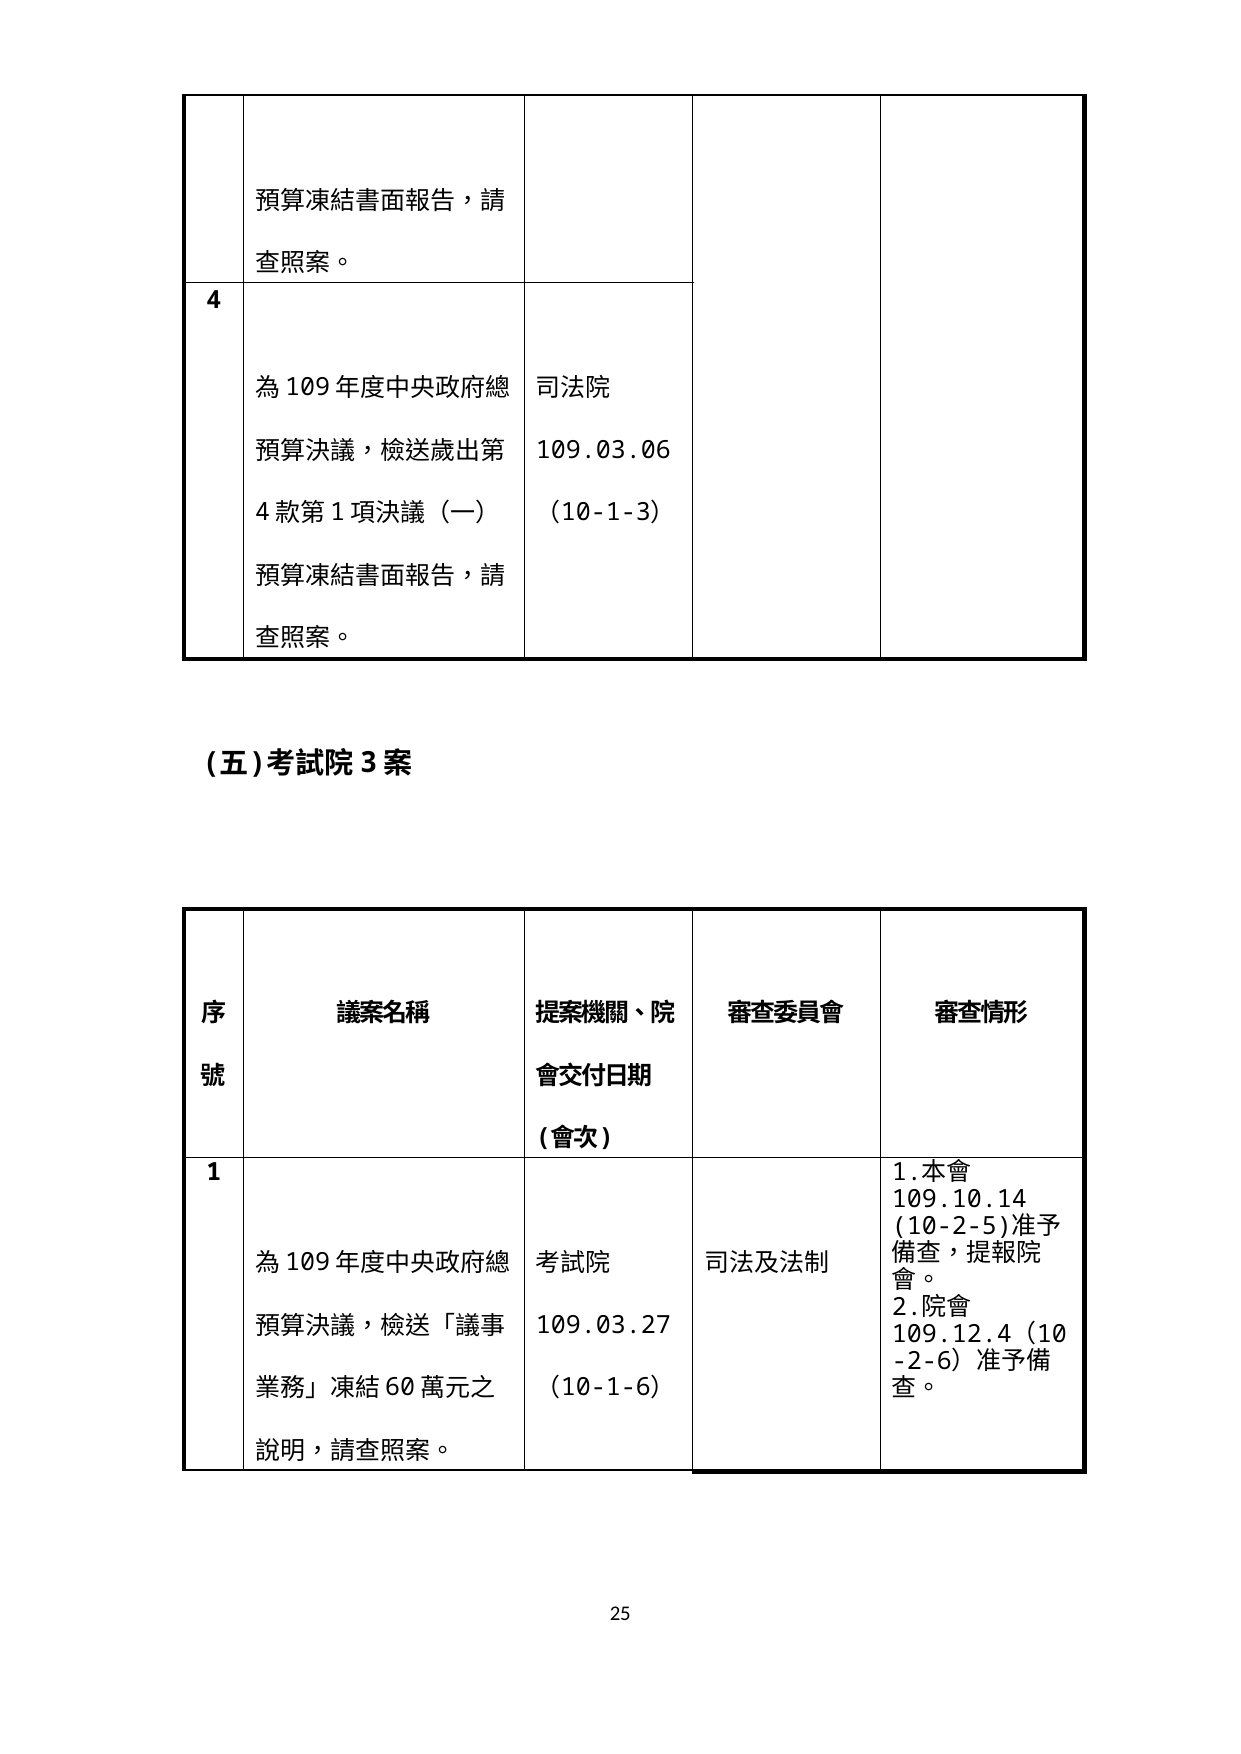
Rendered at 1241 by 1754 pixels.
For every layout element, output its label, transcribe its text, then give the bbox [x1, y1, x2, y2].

table_cell 預算凍結書面報告，請查照案。 [244, 96, 524, 282]
table_cell 為109年度中央政府總預算決議，檢送歲出第4款第1項決議（一）預算凍結書面報告，請查照案。 [244, 283, 524, 657]
table_cell [693, 96, 880, 657]
table_header 議案名稱 [244, 911, 524, 1157]
table_cell 1.本會109.10.14 (10-2-5)准予備查，提報院會。 2.院會109.12.4（10-2-6）准予備查。 [881, 1158, 1082, 1469]
table_cell 司法及法制 [693, 1158, 880, 1469]
table_header 序號 [186, 911, 243, 1157]
table_cell [186, 96, 243, 282]
table_cell 4 [186, 283, 243, 657]
table_cell 1 [186, 1158, 243, 1469]
table_header 審查情形 [881, 911, 1082, 1157]
table_cell 考試院 109.03.27 （10-1-6） [525, 1158, 692, 1469]
table_header 審查委員會 [693, 911, 880, 1157]
table_cell [525, 96, 692, 282]
table_cell 司法院 109.03.06 （10-1-3） [525, 283, 692, 657]
subtitle (五)考試院3案 [187, 719, 1053, 782]
table_cell [881, 96, 1082, 657]
table_header 提案機關、院會交付日期 (會次) [525, 911, 692, 1157]
table_cell 為109年度中央政府總預算決議，檢送「議事業務」凍結60萬元之說明，請查照案。 [244, 1158, 524, 1469]
